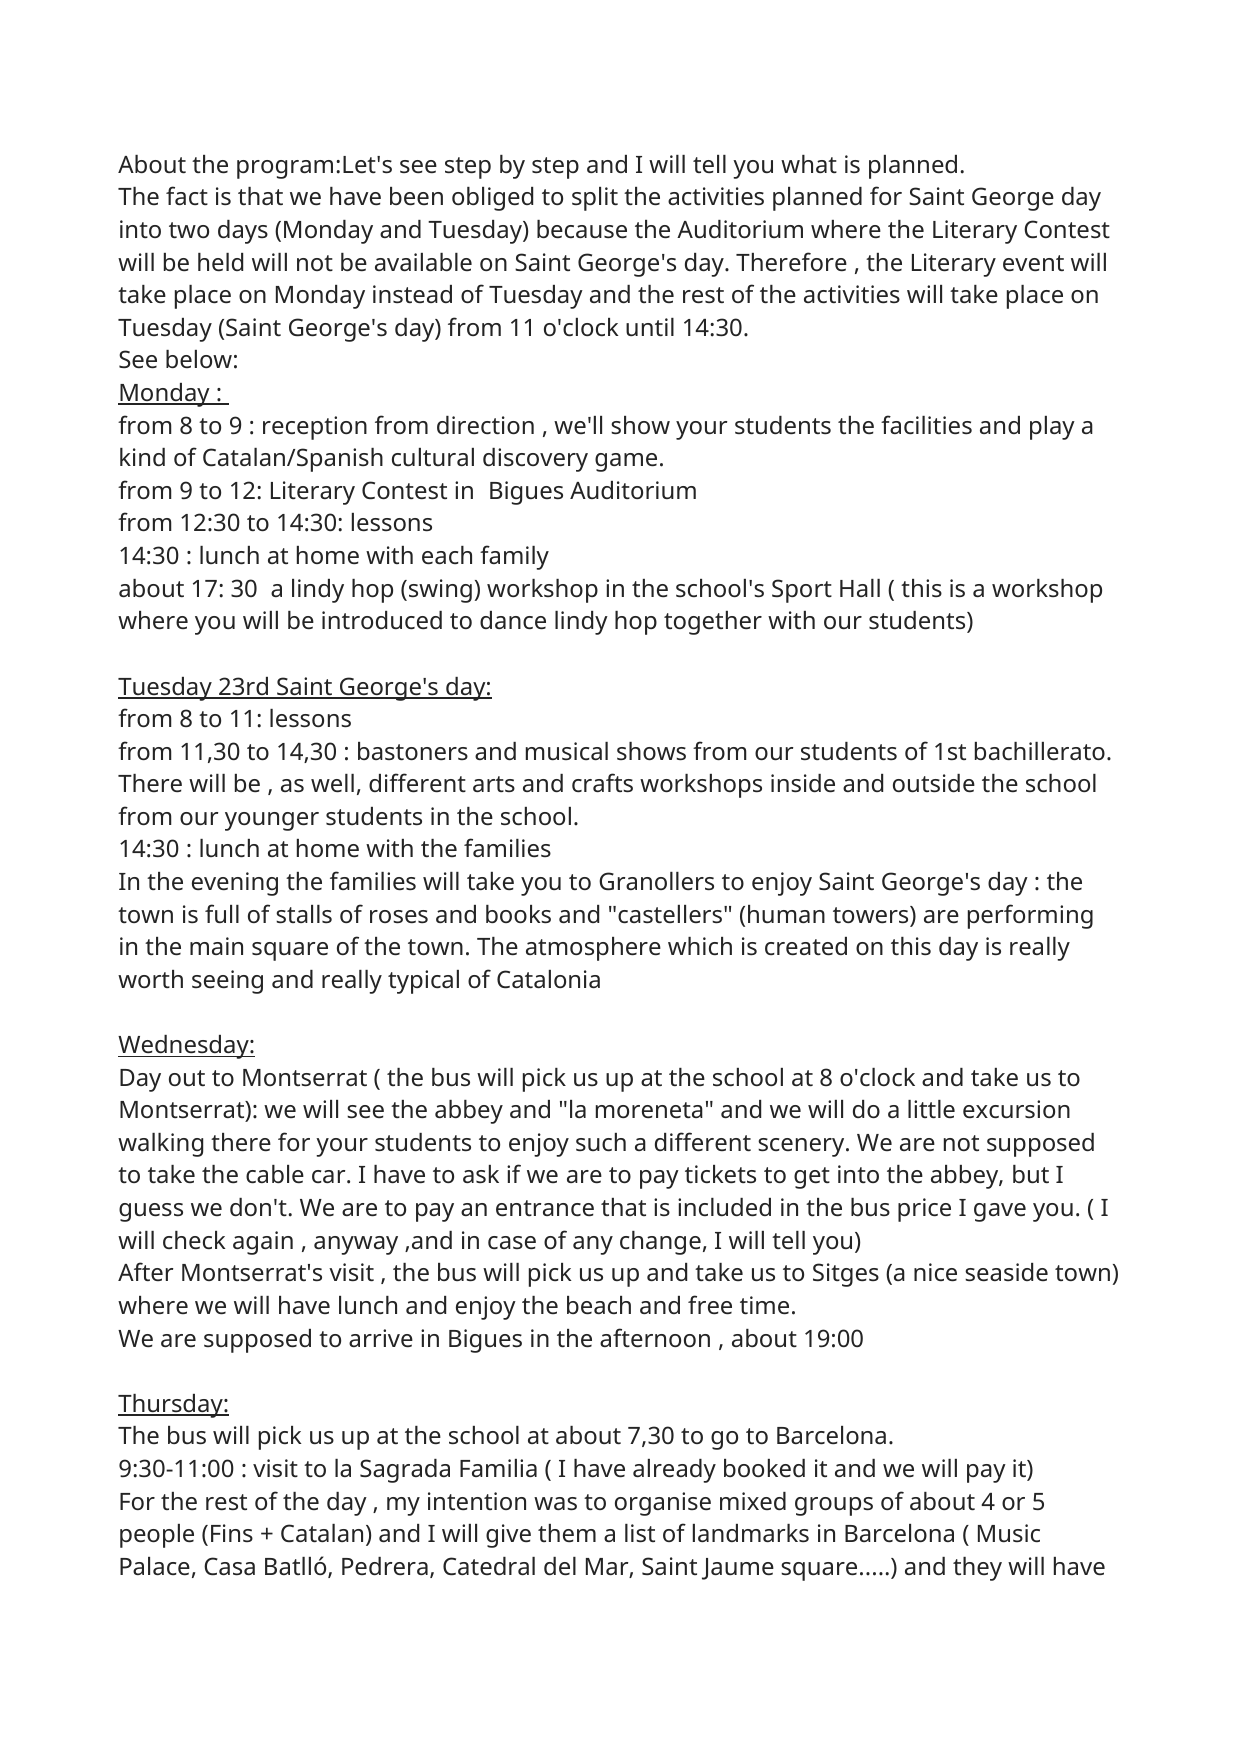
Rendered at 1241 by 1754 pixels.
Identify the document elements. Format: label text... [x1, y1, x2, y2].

text See below: [118, 343, 1122, 376]
text Thursday: [118, 1387, 1122, 1419]
text We are supposed to arrive in Bigues in the afternoon , about 19:00 [118, 1321, 1122, 1354]
text from 11,30 to 14,30 : bastoners and musical shows from our students of 1st bachillerato. There will be , as well, different arts and crafts workshops inside and outside the school from our younger students in the school. [118, 734, 1122, 832]
text from 9 to 12: Literary Contest in Bigues Auditorium [118, 474, 1122, 506]
text from 8 to 9 : reception from direction , we'll show your students the facilities and play a kind of Catalan/Spanish cultural discovery game. [118, 408, 1122, 474]
text Wednesday: [118, 1028, 1122, 1061]
text 14:30 : lunch at home with the families [118, 832, 1122, 865]
text from 12:30 to 14:30: lessons [118, 506, 1122, 539]
text The bus will pick us up at the school at about 7,30 to go to Barcelona. [118, 1419, 1122, 1452]
text In the evening the families will take you to Granollers to enjoy Saint George's day : the town is full of stalls of roses and books and "castellers" (human towers) are performing in the main square of the town. The atmosphere which is created on this day is really worth seeing and really typical of Catalonia [118, 865, 1122, 995]
text Tuesday 23rd Saint George's day: [118, 669, 1122, 702]
text About the program:Let's see step by step and I will tell you what is planned. [118, 148, 1122, 180]
text The fact is that we have been obliged to split the activities planned for Saint George day into two days (Monday and Tuesday) because the Auditorium where the Literary Contest will be held will not be available on Saint George's day. Therefore , the Literary event will take place on Monday instead of Tuesday and the rest of the activities will take place on Tuesday (Saint George's day) from 11 o'clock until 14:30. [118, 180, 1122, 343]
text 9:30-11:00 : visit to la Sagrada Familia ( I have already booked it and we will pay it) [118, 1452, 1122, 1484]
text After Montserrat's visit , the bus will pick us up and take us to Sitges (a nice seaside town) where we will have lunch and enjoy the beach and free time. [118, 1256, 1122, 1321]
text Day out to Montserrat ( the bus will pick us up at the school at 8 o'clock and take us to Montserrat): we will see the abbey and "la moreneta" and we will do a little excursion walking there for your students to enjoy such a different scenery. We are not supposed to take the cable car. I have to ask if we are to pay tickets to get into the abbey, but I guess we don't. We are to pay an entrance that is included in the bus price I gave you. ( I will check again , anyway ,and in case of any change, I will tell you) [118, 1061, 1122, 1256]
text from 8 to 11: lessons [118, 702, 1122, 734]
text For the rest of the day , my intention was to organise mixed groups of about 4 or 5 people (Fins + Catalan) and I will give them a list of landmarks in Barcelona ( Music Palace, Casa Batlló, Pedrera, Catedral del Mar, Saint Jaume square.....) and they will have [118, 1484, 1122, 1582]
text Monday : [118, 376, 1122, 408]
text 14:30 : lunch at home with each family [118, 539, 1122, 571]
text about 17: 30 a lindy hop (swing) workshop in the school's Sport Hall ( this is a workshop where you will be introduced to dance lindy hop together with our students) [118, 571, 1122, 637]
